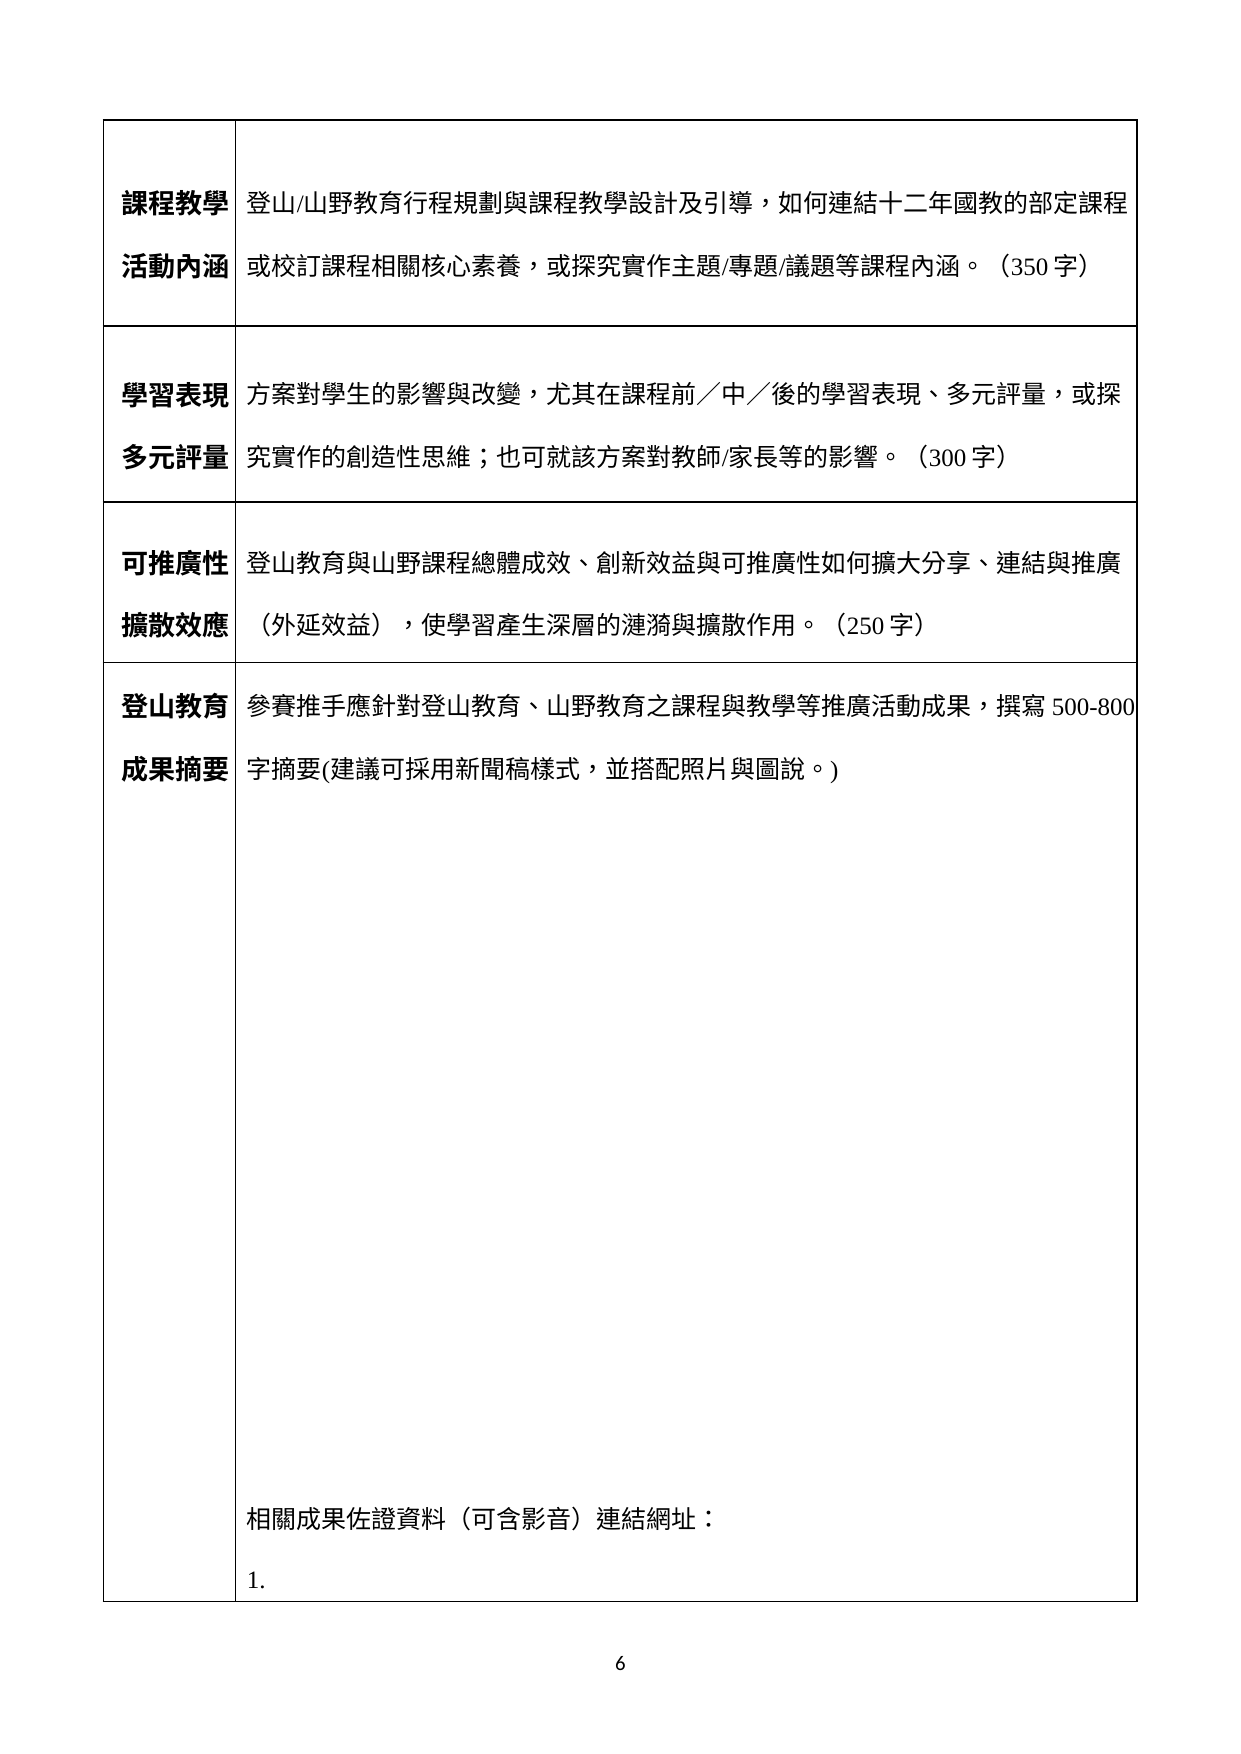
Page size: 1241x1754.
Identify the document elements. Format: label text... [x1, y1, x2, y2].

table_cell 登山教育與山野課程總體成效、創新效益與可推廣性如何擴大分享、連結與推廣（外延效益），使學習產生深層的漣漪與擴散作用。（250字） [236, 503, 1136, 662]
table_cell 可推廣性 擴散效應 [104, 503, 235, 662]
table_cell 參賽推手應針對登山教育、山野教育之課程與教學等推廣活動成果，撰寫500-800 字摘要(建議可採用新聞稿樣式，並搭配照片與圖說。) 相關成果佐證資料（可含影音）連結網址： 1. [236, 663, 1136, 1601]
table_cell 登山教育成果摘要 [104, 663, 235, 1601]
table_cell 課程教學活動內涵 [104, 121, 235, 325]
table_cell 方案對學生的影響與改變，尤其在課程前／中／後的學習表現、多元評量，或探究實作的創造性思維；也可就該方案對教師/家長等的影響。（300字） [236, 327, 1136, 501]
table_cell 登山/山野教育行程規劃與課程教學設計及引導，如何連結十二年國教的部定課程或校訂課程相關核心素養，或探究實作主題/專題/議題等課程內涵。（350字） [236, 121, 1136, 325]
table_cell 學習表現 多元評量 [104, 327, 235, 501]
